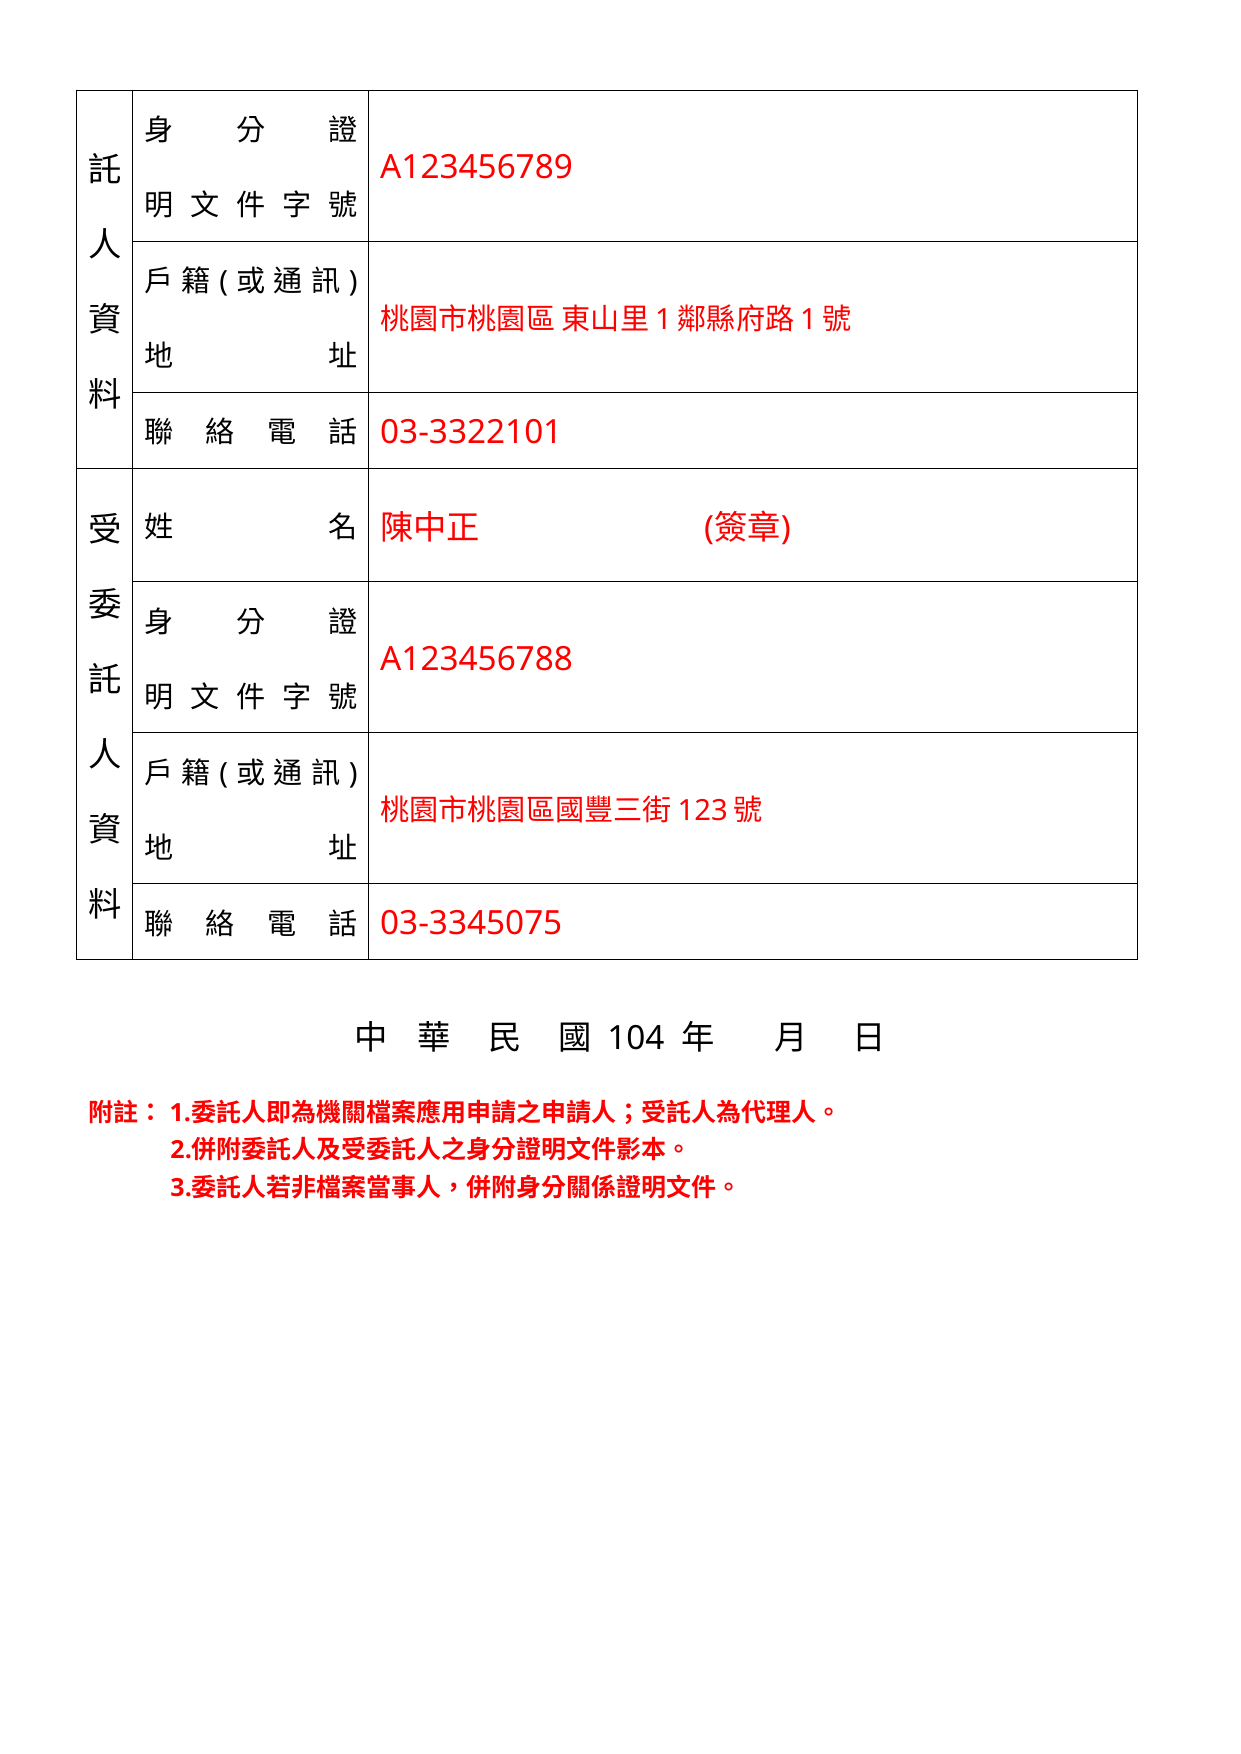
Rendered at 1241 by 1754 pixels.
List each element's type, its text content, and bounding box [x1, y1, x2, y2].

table_cell A123456788 [369, 582, 1137, 732]
text 附註： 1.委託人即為機關檔案應用申請之申請人；受託人為代理人。 [89, 1092, 1152, 1129]
table_cell 03-3322101 [369, 393, 1137, 468]
table_cell A123456789 [369, 91, 1137, 241]
table_cell 戶籍(或通訊) 地址 [133, 242, 368, 392]
table_cell 聯絡電話 [133, 393, 368, 468]
table_header 託人資料 [77, 91, 132, 468]
text 中 華 民 國 104 年 月 日 [89, 998, 1152, 1073]
table_cell 身分證 明文件字號 [133, 582, 368, 732]
table_cell 陳中正 (簽章) [369, 469, 1137, 581]
table_cell 姓名 [133, 469, 368, 581]
table_cell 聯絡電話 [133, 884, 368, 959]
text 2.併附委託人及受委託人之身分證明文件影本。 [89, 1129, 1152, 1167]
table_cell 桃園市桃園區國豐三街123號 [369, 733, 1137, 883]
table_cell 戶籍(或通訊) 地址 [133, 733, 368, 883]
table_cell 身分證 明文件字號 [133, 91, 368, 241]
table_cell 受委託人資料 [77, 469, 132, 959]
text 3.委託人若非檔案當事人，併附身分關係證明文件。 [89, 1167, 1152, 1204]
table_cell 03-3345075 [369, 884, 1137, 959]
table_cell 桃園市桃園區 東山里1鄰縣府路1號 [369, 242, 1137, 392]
